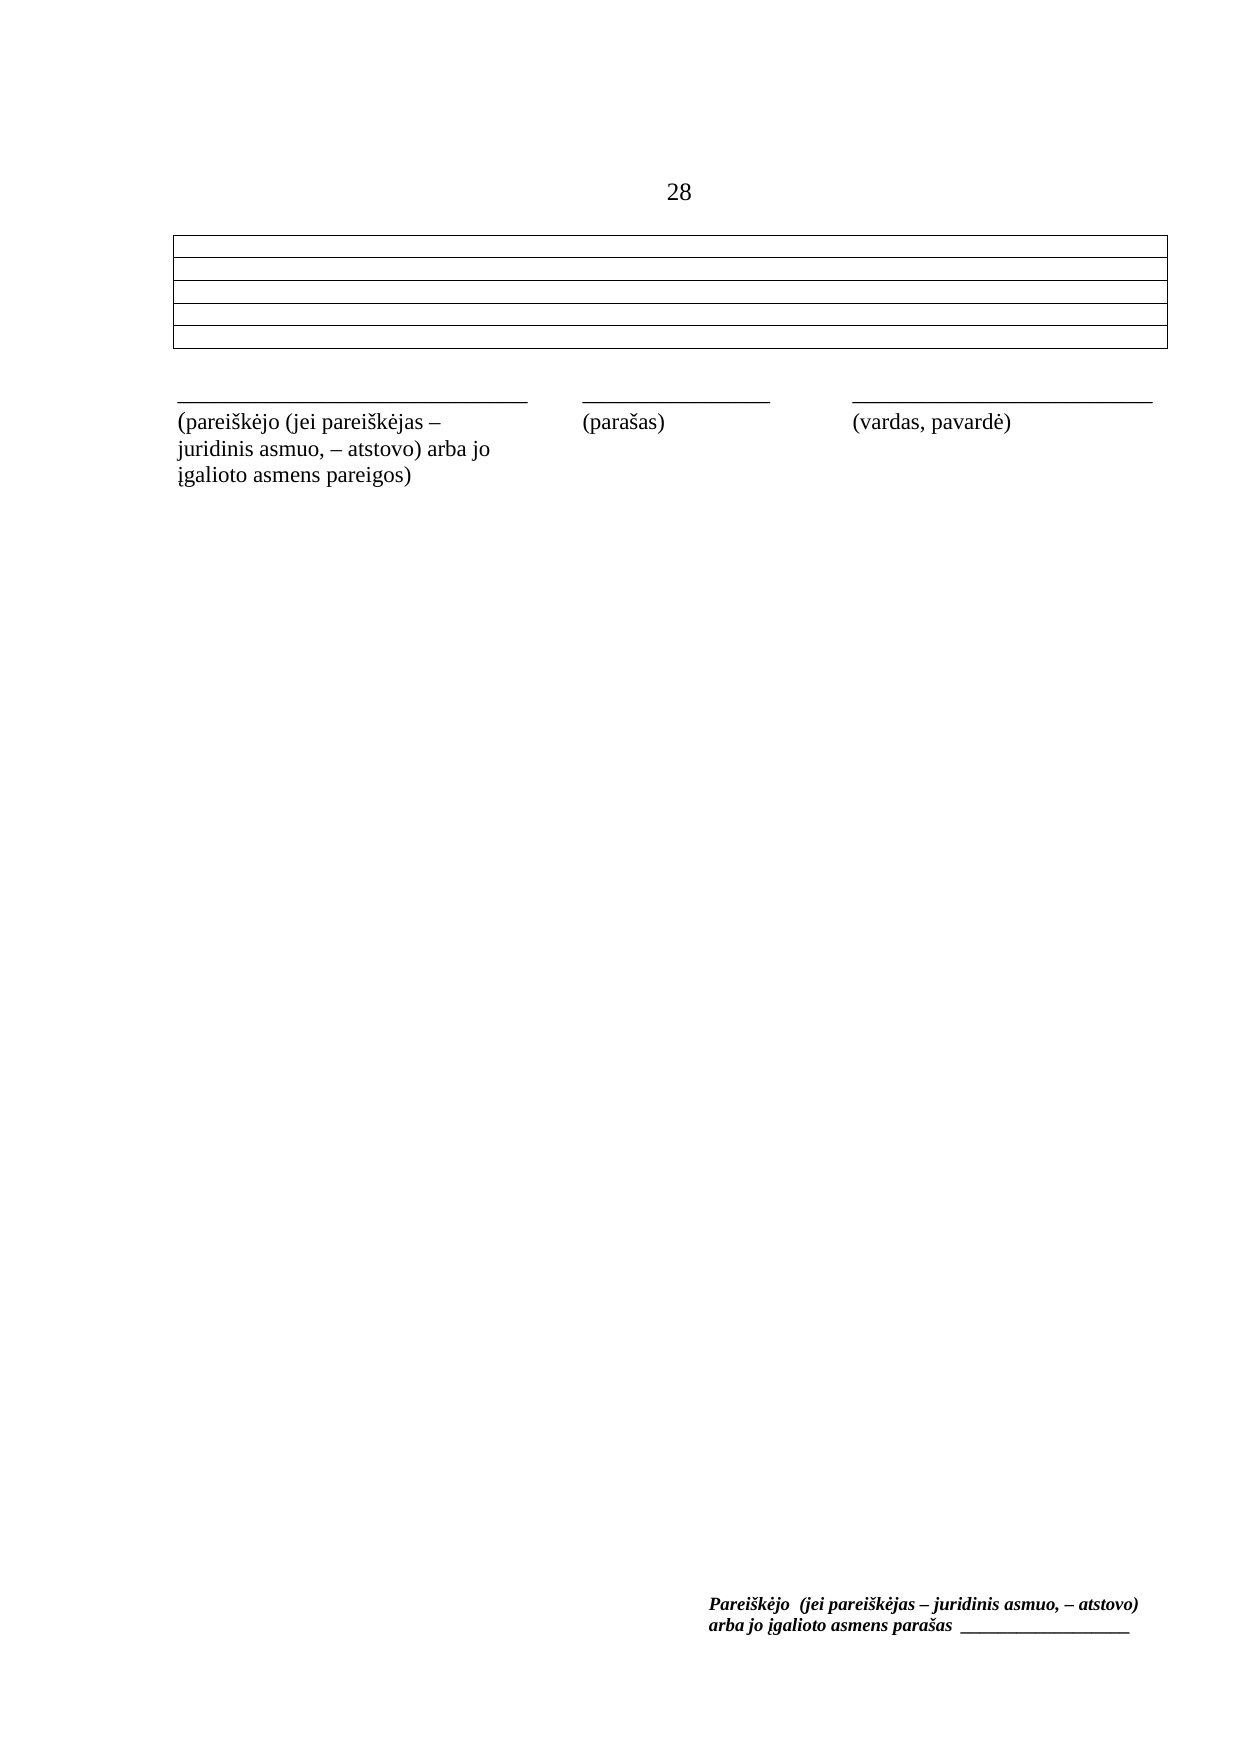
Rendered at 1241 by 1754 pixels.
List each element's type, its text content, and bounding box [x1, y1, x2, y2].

text juridinis asmuo, – atstovo) arba jo [177, 435, 1181, 461]
text (pareiškėjo (jei pareiškėjas – (parašas) (vardas, pavardė) [177, 406, 1181, 435]
table_cell [174, 258, 1167, 280]
table_cell [174, 281, 1167, 302]
text ____________________________ _______________ ________________________ [177, 377, 1181, 406]
table_cell [174, 326, 1167, 348]
text įgalioto asmens pareigos) [177, 461, 1181, 488]
table_cell [174, 236, 1167, 257]
table_cell [174, 304, 1167, 325]
